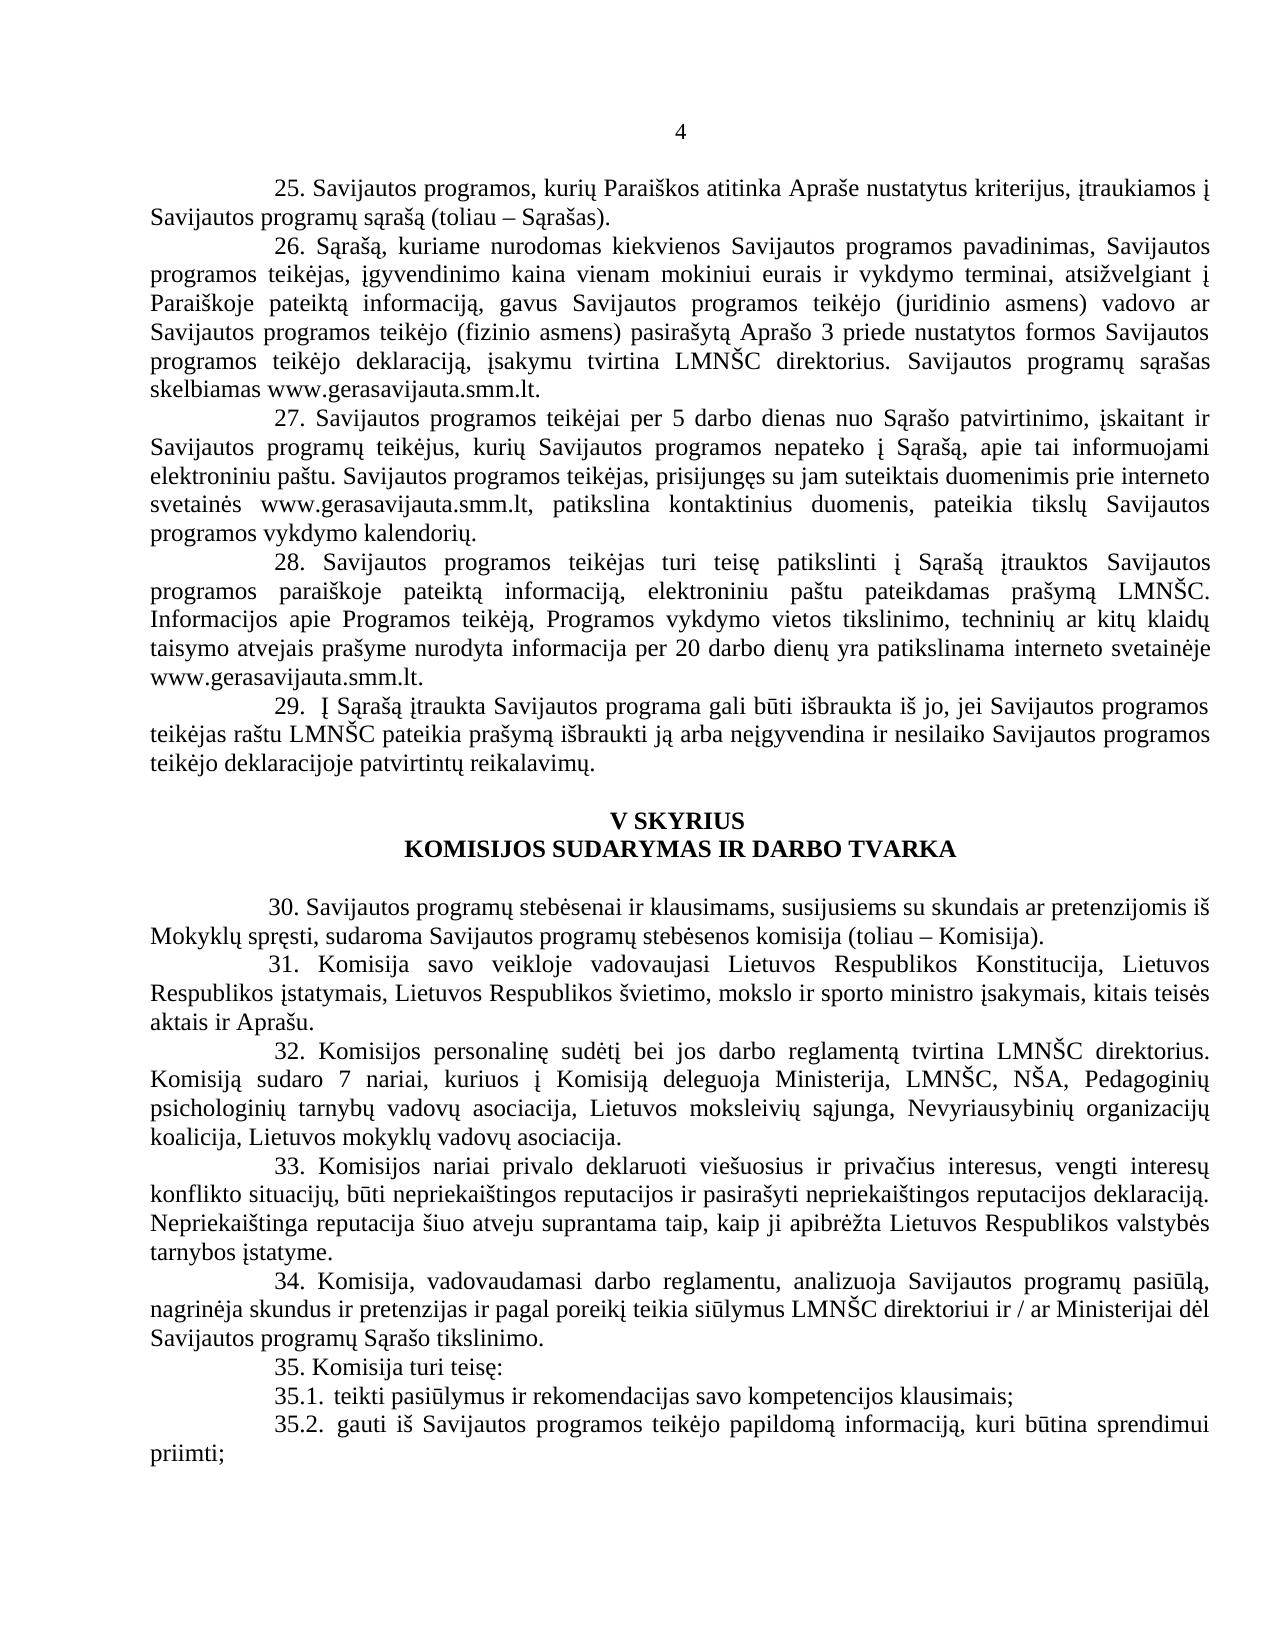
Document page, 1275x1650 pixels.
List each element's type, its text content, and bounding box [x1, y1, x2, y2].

text KOMISIJOS SUDARYMAS IR DARBO TVARKA [150, 834, 1211, 863]
text 30. Savijautos programų stebėsenai ir klausimams, susijusiems su skundais ar pretenzijomis iš Mokyklų spręsti, sudaroma Savijautos programų stebėsenos komisija (toliau – Komisija). [150, 892, 1211, 949]
text 34. Komisija, vadovaudamasi darbo reglamentu, analizuoja Savijautos programų pasiūlą, nagrinėja skundus ir pretenzijas ir pagal poreikį teikia siūlymus LMNŠC direktoriui ir / ar Ministerijai dėl Savijautos programų Sąrašo tikslinimo. [150, 1266, 1211, 1352]
text 35. Komisija turi teisę: [150, 1352, 1211, 1381]
text 25. Savijautos programos, kurių Paraiškos atitinka Apraše nustatytus kriterijus, įtraukiamos į Savijautos programų sąrašą (toliau – Sąrašas). [150, 173, 1211, 231]
text 27. Savijautos programos teikėjai per 5 darbo dienas nuo Sąrašo patvirtinimo, įskaitant ir Savijautos programų teikėjus, kurių Savijautos programos nepateko į Sąrašą, apie tai informuojami elektroniniu paštu. Savijautos programos teikėjas, prisijungęs su jam suteiktais duomenimis prie interneto svetainės www.gerasavijauta.smm.lt, patikslina kontaktinius duomenis, pateikia tikslų Savijautos programos vykdymo kalendorių. [150, 403, 1211, 547]
text 31. Komisija savo veikloje vadovaujasi Lietuvos Respublikos Konstitucija, Lietuvos Respublikos įstatymais, Lietuvos Respublikos švietimo, mokslo ir sporto ministro įsakymais, kitais teisės aktais ir Aprašu. [150, 949, 1211, 1036]
text 32. Komisijos personalinę sudėtį bei jos darbo reglamentą tvirtina LMNŠC direktorius. Komisiją sudaro 7 nariai, kuriuos į Komisiją deleguoja Ministerija, LMNŠC, NŠA, Pedagoginių psichologinių tarnybų vadovų asociacija, Lietuvos moksleivių sąjunga, Nevyriausybinių organizacijų koalicija, Lietuvos mokyklų vadovų asociacija. [150, 1036, 1211, 1151]
text 28. Savijautos programos teikėjas turi teisę patikslinti į Sąrašą įtrauktos Savijautos programos paraiškoje pateiktą informaciją, elektroniniu paštu pateikdamas prašymą LMNŠC. Informacijos apie Programos teikėją, Programos vykdymo vietos tikslinimo, techninių ar kitų klaidų taisymo atvejais prašyme nurodyta informacija per 20 darbo dienų yra patikslinama interneto svetainėje www.gerasavijauta.smm.lt. [150, 547, 1211, 691]
text 33. Komisijos nariai privalo deklaruoti viešuosius ir privačius interesus, vengti interesų konflikto situacijų, būti nepriekaištingos reputacijos ir pasirašyti nepriekaištingos reputacijos deklaraciją. Nepriekaištinga reputacija šiuo atveju suprantama taip, kaip ji apibrėžta Lietuvos Respublikos valstybės tarnybos įstatyme. [150, 1151, 1211, 1266]
text 35.1. teikti pasiūlymus ir rekomendacijas savo kompetencijos klausimais; [150, 1381, 1211, 1409]
text 35.2. gauti iš Savijautos programos teikėjo papildomą informaciją, kuri būtina sprendimui priimti; [150, 1409, 1211, 1467]
text V SKYRIUS [150, 806, 1211, 834]
text 26. Sąrašą, kuriame nurodomas kiekvienos Savijautos programos pavadinimas, Savijautos programos teikėjas, įgyvendinimo kaina vienam mokiniui eurais ir vykdymo terminai, atsižvelgiant į Paraiškoje pateiktą informaciją, gavus Savijautos programos teikėjo (juridinio asmens) vadovo ar Savijautos programos teikėjo (fizinio asmens) pasirašytą Aprašo 3 priede nustatytos formos Savijautos programos teikėjo deklaraciją, įsakymu tvirtina LMNŠC direktorius. Savijautos programų sąrašas skelbiamas www.gerasavijauta.smm.lt. [150, 231, 1211, 403]
text 29. Į Sąrašą įtraukta Savijautos programa gali būti išbraukta iš jo, jei Savijautos programos teikėjas raštu LMNŠC pateikia prašymą išbraukti ją arba neįgyvendina ir nesilaiko Savijautos programos teikėjo deklaracijoje patvirtintų reikalavimų. [150, 691, 1211, 777]
